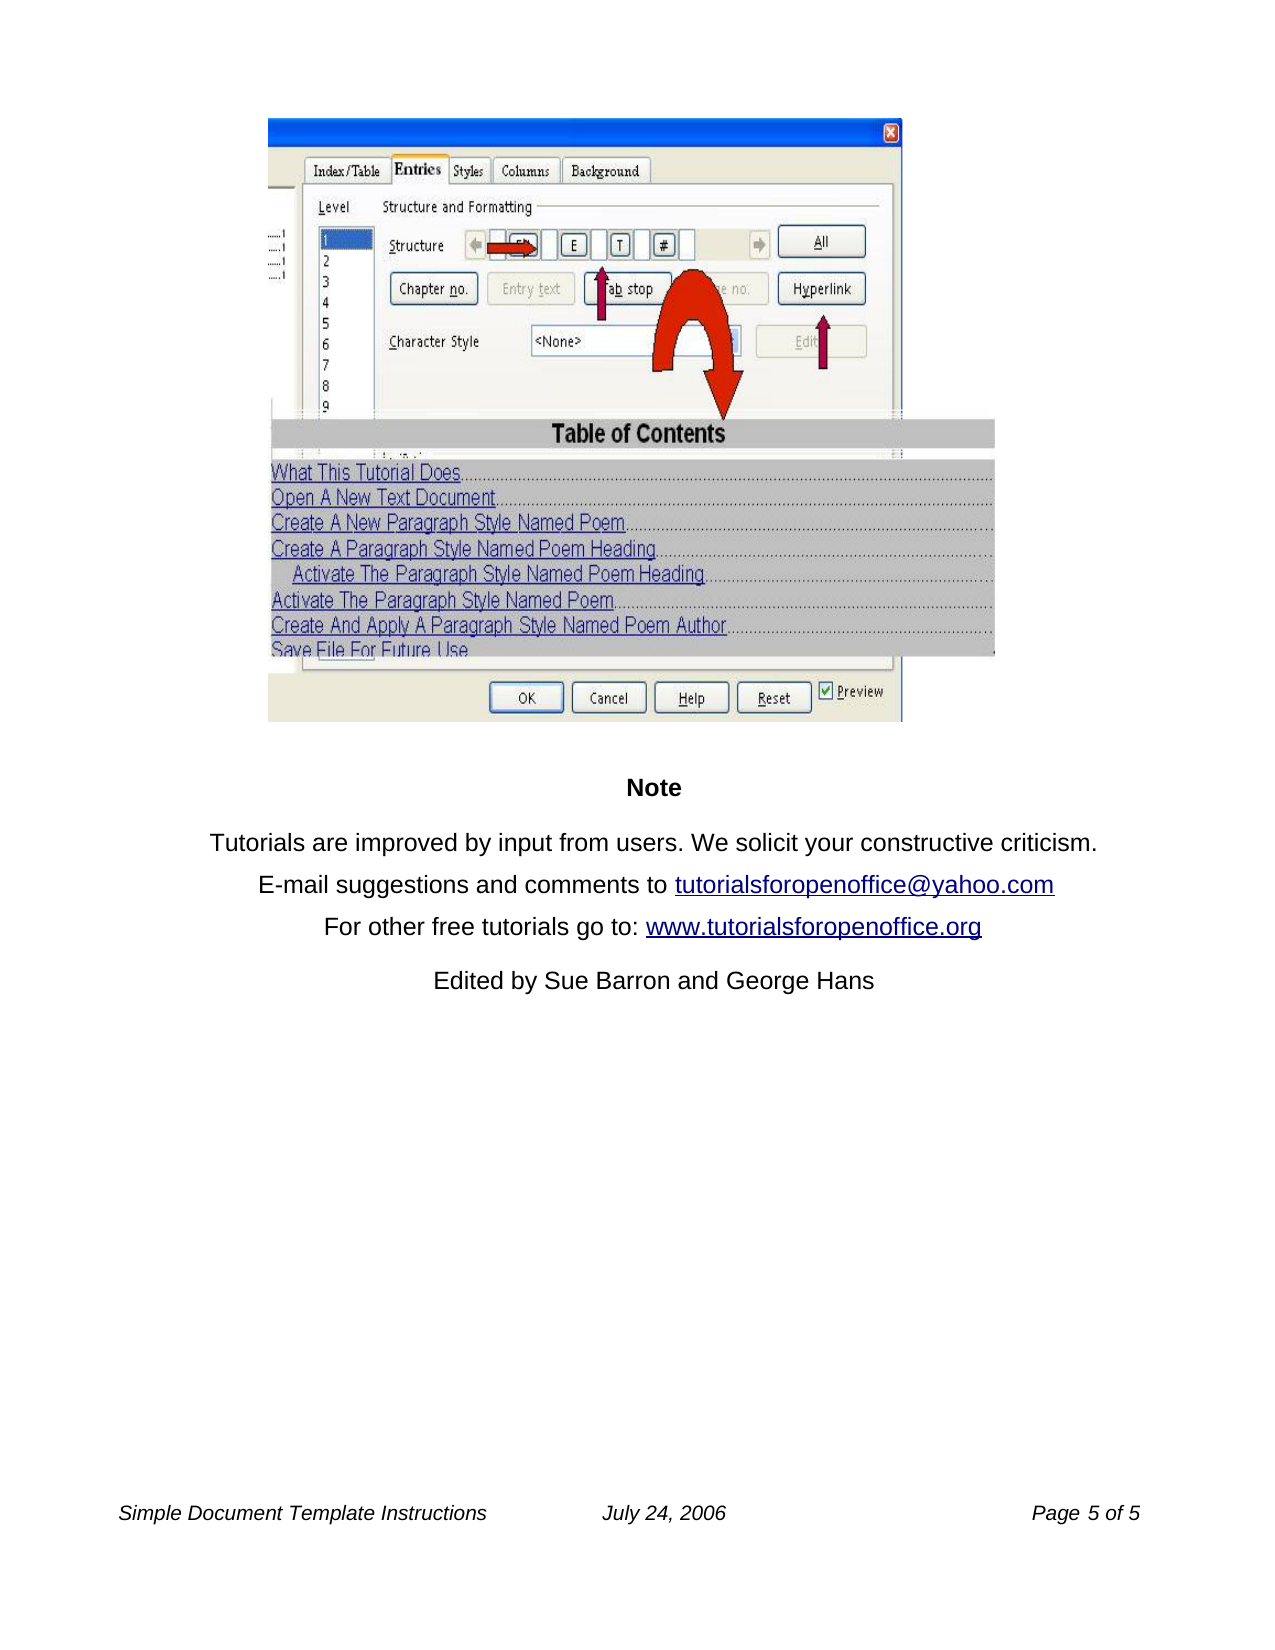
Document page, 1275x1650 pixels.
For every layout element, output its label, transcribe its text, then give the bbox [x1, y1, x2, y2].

list Note [151, 774, 1157, 802]
list Tutorials are improved by input from users. We solicit your constructive criticism. E-mail suggestions and comments to tutorialsforopenoffice@yahoo.com For other free tutorials go to: www.tutorialsforopenoffice.org [151, 828, 1157, 940]
list Edited by Sue Barron and George Hans [151, 967, 1157, 994]
picture [268, 118, 995, 722]
